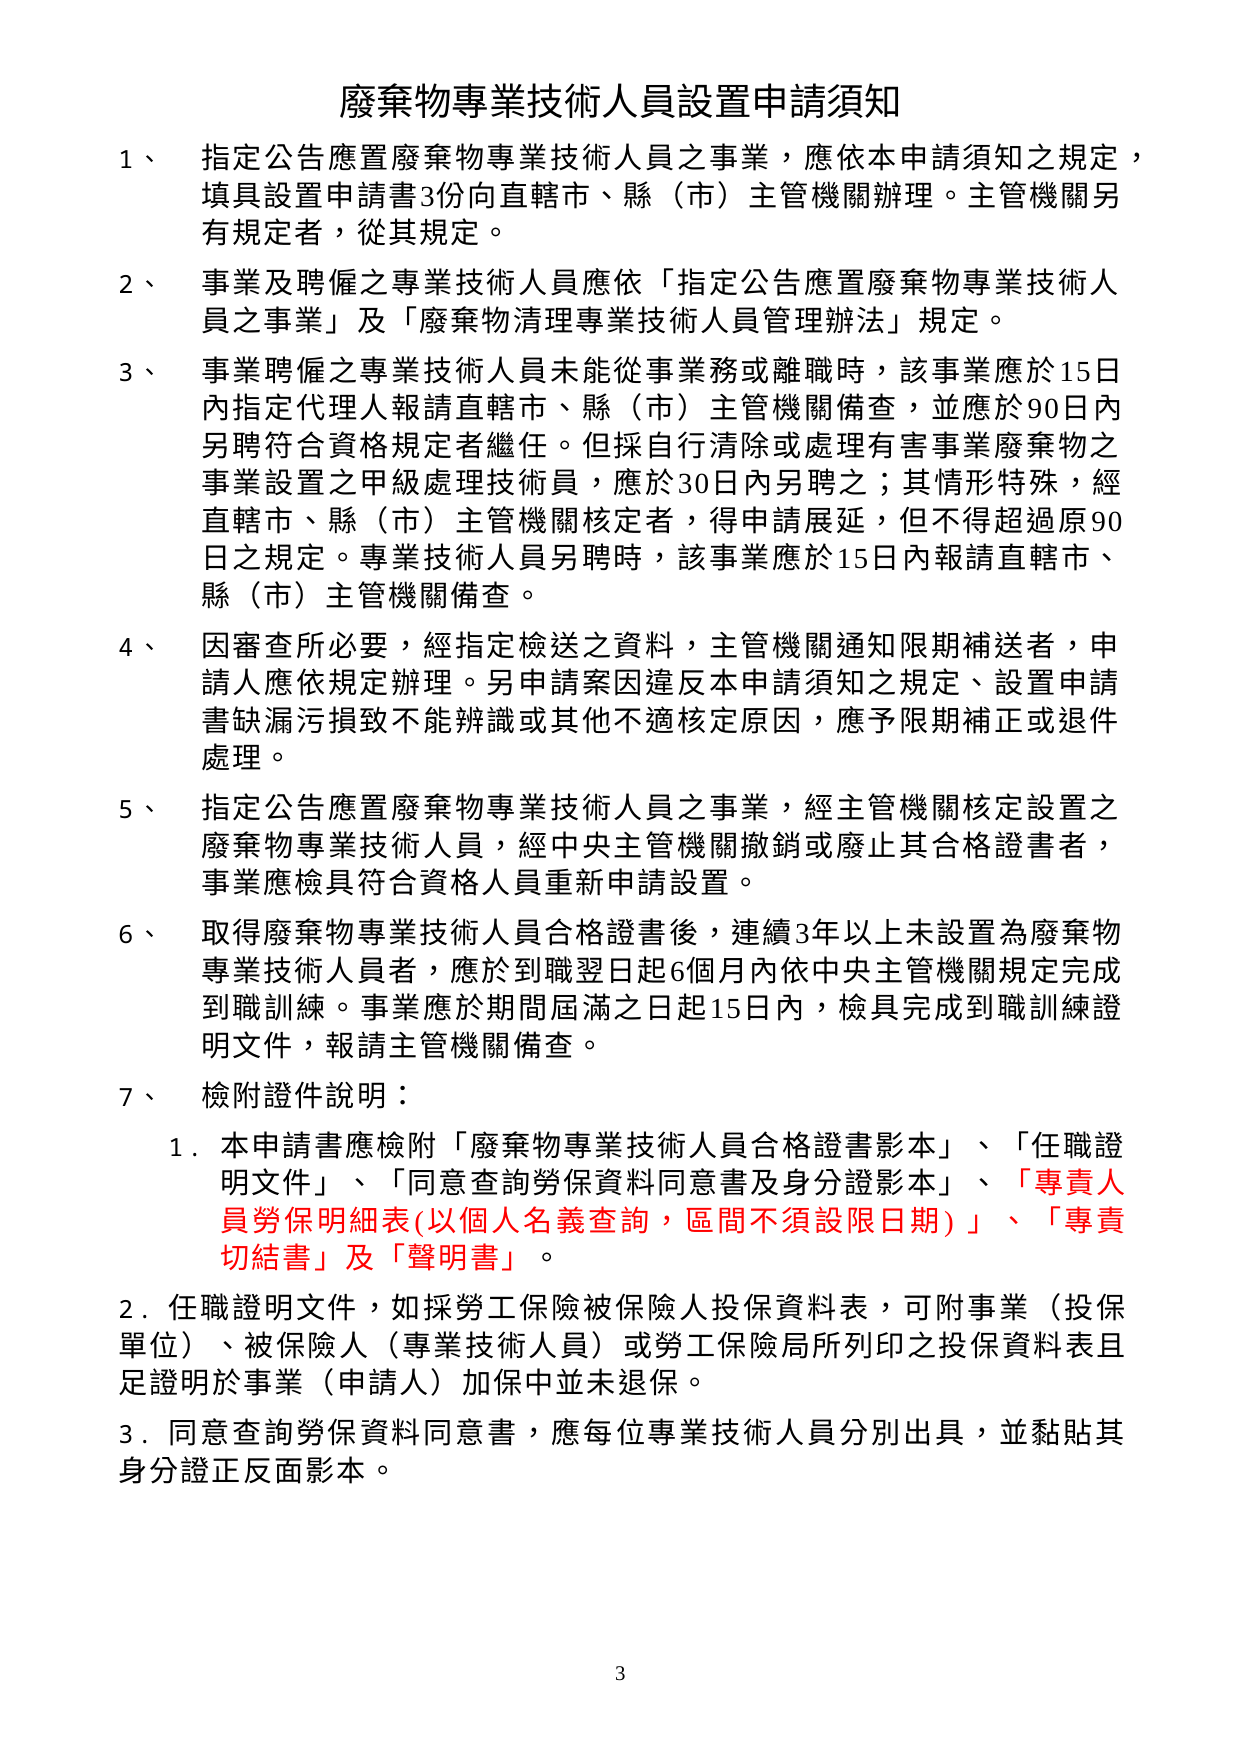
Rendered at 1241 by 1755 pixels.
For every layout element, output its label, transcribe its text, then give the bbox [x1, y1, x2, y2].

text 廢棄物專業技術人員設置申請須知 [118, 72, 1122, 126]
list 同意查詢勞保資料同意書，應每位專業技術人員分別出具，並黏貼其身分證正反面影本。 [118, 1414, 1126, 1489]
list 任職證明文件，如採勞工保險被保險人投保資料表，可附事業（投保單位）、被保險人（專業技術人員）或勞工保險局所列印之投保資料表且足證明於事業（申請人）加保中並未退保。 [118, 1289, 1126, 1401]
list 因審查所必要，經指定檢送之資料，主管機關通知限期補送者，申請人應依規定辦理。另申請案因違反本申請須知之規定、設置申請書缺漏污損致不能辨識或其他不適核定原因，應予限期補正或退件處理。 [118, 626, 1122, 776]
list 事業聘僱之專業技術人員未能從事業務或離職時，該事業應於15日內指定代理人報請直轄市、縣（市）主管機關備查，並應於90日內另聘符合資格規定者繼任。但採自行清除或處理有害事業廢棄物之事業設置之甲級處理技術員，應於30日內另聘之；其情形特殊，經直轄市、縣（市）主管機關核定者，得申請展延，但不得超過原90日之規定。專業技術人員另聘時，該事業應於15日內報請直轄市、縣（市）主管機關備查。 [118, 351, 1122, 614]
list 指定公告應置廢棄物專業技術人員之事業，經主管機關核定設置之廢棄物專業技術人員，經中央主管機關撤銷或廢止其合格證書者，事業應檢具符合資格人員重新申請設置。 [118, 789, 1122, 901]
list 事業及聘僱之專業技術人員應依「指定公告應置廢棄物專業技術人員之事業」及「廢棄物清理專業技術人員管理辦法」規定。 [118, 264, 1122, 339]
list 指定公告應置廢棄物專業技術人員之事業，應依本申請須知之規定，填具設置申請書3份向直轄市、縣（市）主管機關辦理。主管機關另有規定者，從其規定。 [118, 139, 1122, 251]
list 本申請書應檢附「廢棄物專業技術人員合格證書影本」、「任職證明文件」、「同意查詢勞保資料同意書及身分證影本」、「專責人員勞保明細表(以個人名義查詢，區間不須設限日期) 」、「專責切結書」及「聲明書」。 [168, 1126, 1126, 1276]
list 檢附證件說明： [118, 1076, 1122, 1114]
list 取得廢棄物專業技術人員合格證書後，連續3年以上未設置為廢棄物專業技術人員者，應於到職翌日起6個月內依中央主管機關規定完成到職訓練。事業應於期間屆滿之日起15日內，檢具完成到職訓練證明文件，報請主管機關備查。 [118, 914, 1122, 1064]
